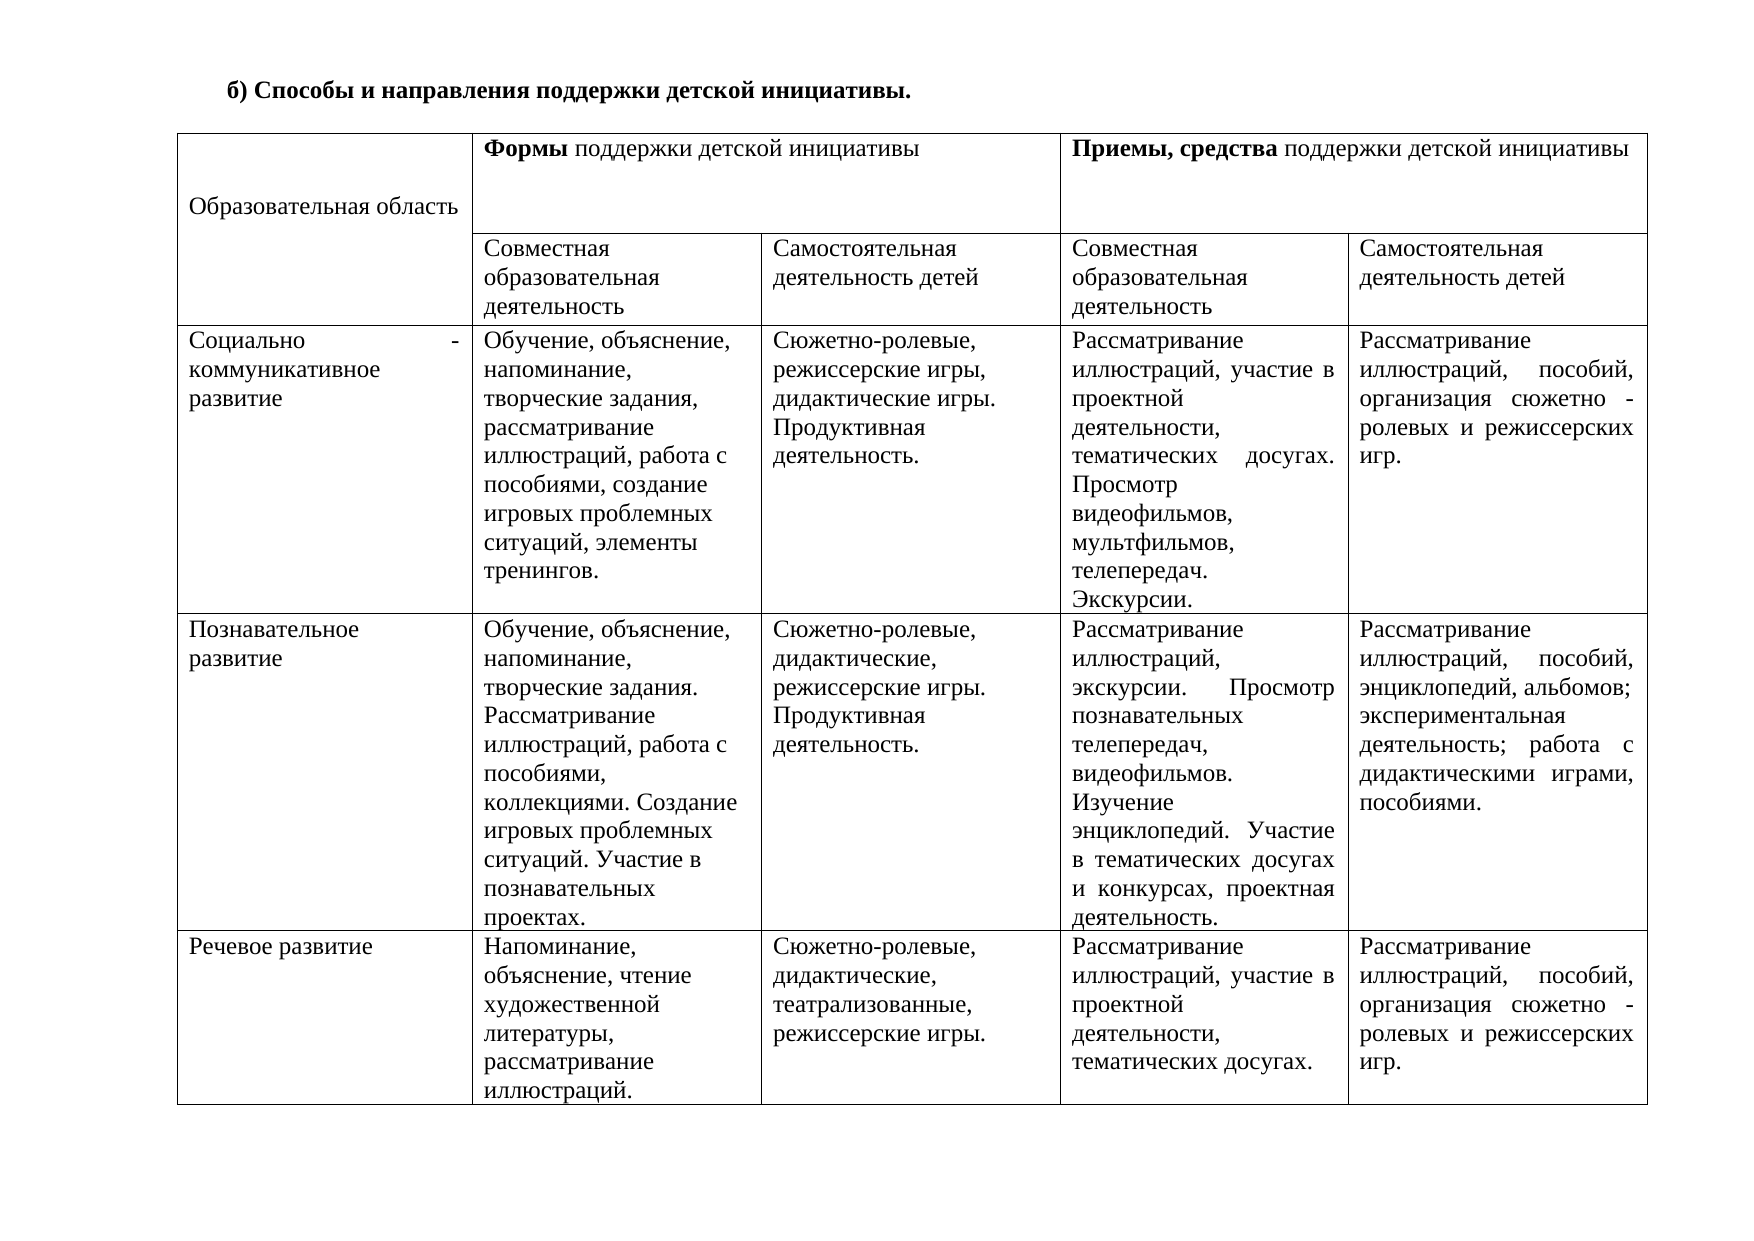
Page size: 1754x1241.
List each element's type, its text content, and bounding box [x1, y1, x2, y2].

table_header Приемы, средства поддержки детской инициативы [1061, 134, 1647, 232]
table_cell Речевое развитие [178, 931, 472, 1104]
table_cell Сюжетно-ролевые, дидактические, режиссерские игры. Продуктивная деятельность. [762, 614, 1060, 930]
table_cell Рассматривание иллюстраций, пособий, организация сюжетно - ролевых и режиссерских игр. [1349, 326, 1647, 613]
table_cell Рассматривание иллюстраций, пособий, организация сюжетно - ролевых и режиссерских игр. [1349, 931, 1647, 1104]
table_cell Рассматривание иллюстраций, участие в проектной деятельности, тематических досугах. Просмотр видеофильмов, мультфильмов, телепередач. Экскурсии. [1335, 326, 1348, 613]
table_cell Самостоятельная деятельность детей [1349, 234, 1647, 324]
table_cell Социально - коммуникативное развитие [178, 326, 472, 613]
table_header Формы поддержки детской инициативы [473, 134, 1060, 232]
table_cell Сюжетно-ролевые, дидактические, театрализованные, режиссерские игры. [762, 931, 1060, 1104]
table_cell Познавательное развитие [178, 614, 472, 930]
table_cell Напоминание, объяснение, чтение художественной литературы, рассматривание иллюстраций. [473, 931, 761, 1104]
table_cell Совместная образовательная деятельность [473, 234, 761, 324]
table_cell Обучение, объяснение, напоминание, творческие задания, рассматривание иллюстраций, работа с пособиями, создание игровых проблемных ситуаций, элементы тренингов. [473, 326, 761, 613]
table_cell Самостоятельная деятельность детей [762, 234, 1060, 324]
table_cell Обучение, объяснение, напоминание, творческие задания. Рассматривание иллюстраций, работа с пособиями, коллекциями. Создание игровых проблемных ситуаций. Участие в познавательных проектах. [473, 614, 761, 930]
table_cell Сюжетно-ролевые, режиссерские игры, дидактические игры. Продуктивная деятельность. [762, 326, 1060, 613]
table_cell Рассматривание иллюстраций, участие в проектной деятельности, тематических досугах. Просмотр видеофильмов, мультфильмов, телепередач. Экскурсии. [1061, 326, 1072, 613]
text б) Способы и направления поддержки детской инициативы. [179, 75, 1663, 104]
table_cell Рассматривание иллюстраций, участие в проектной деятельности, тематических досугах. [1061, 931, 1348, 1104]
table_cell Совместная образовательная деятельность [1061, 234, 1348, 324]
table_header Образовательная область [178, 134, 472, 324]
table_cell Рассматривание иллюстраций, экскурсии. Просмотр познавательных телепередач, видеофильмов. Изучение энциклопедий. Участие в тематических досугах и конкурсах, проектная деятельность. [1335, 614, 1348, 930]
table_cell Рассматривание иллюстраций, пособий, энциклопедий, альбомов; экспериментальная деятельность; работа с дидактическими играми, пособиями. [1349, 614, 1647, 930]
